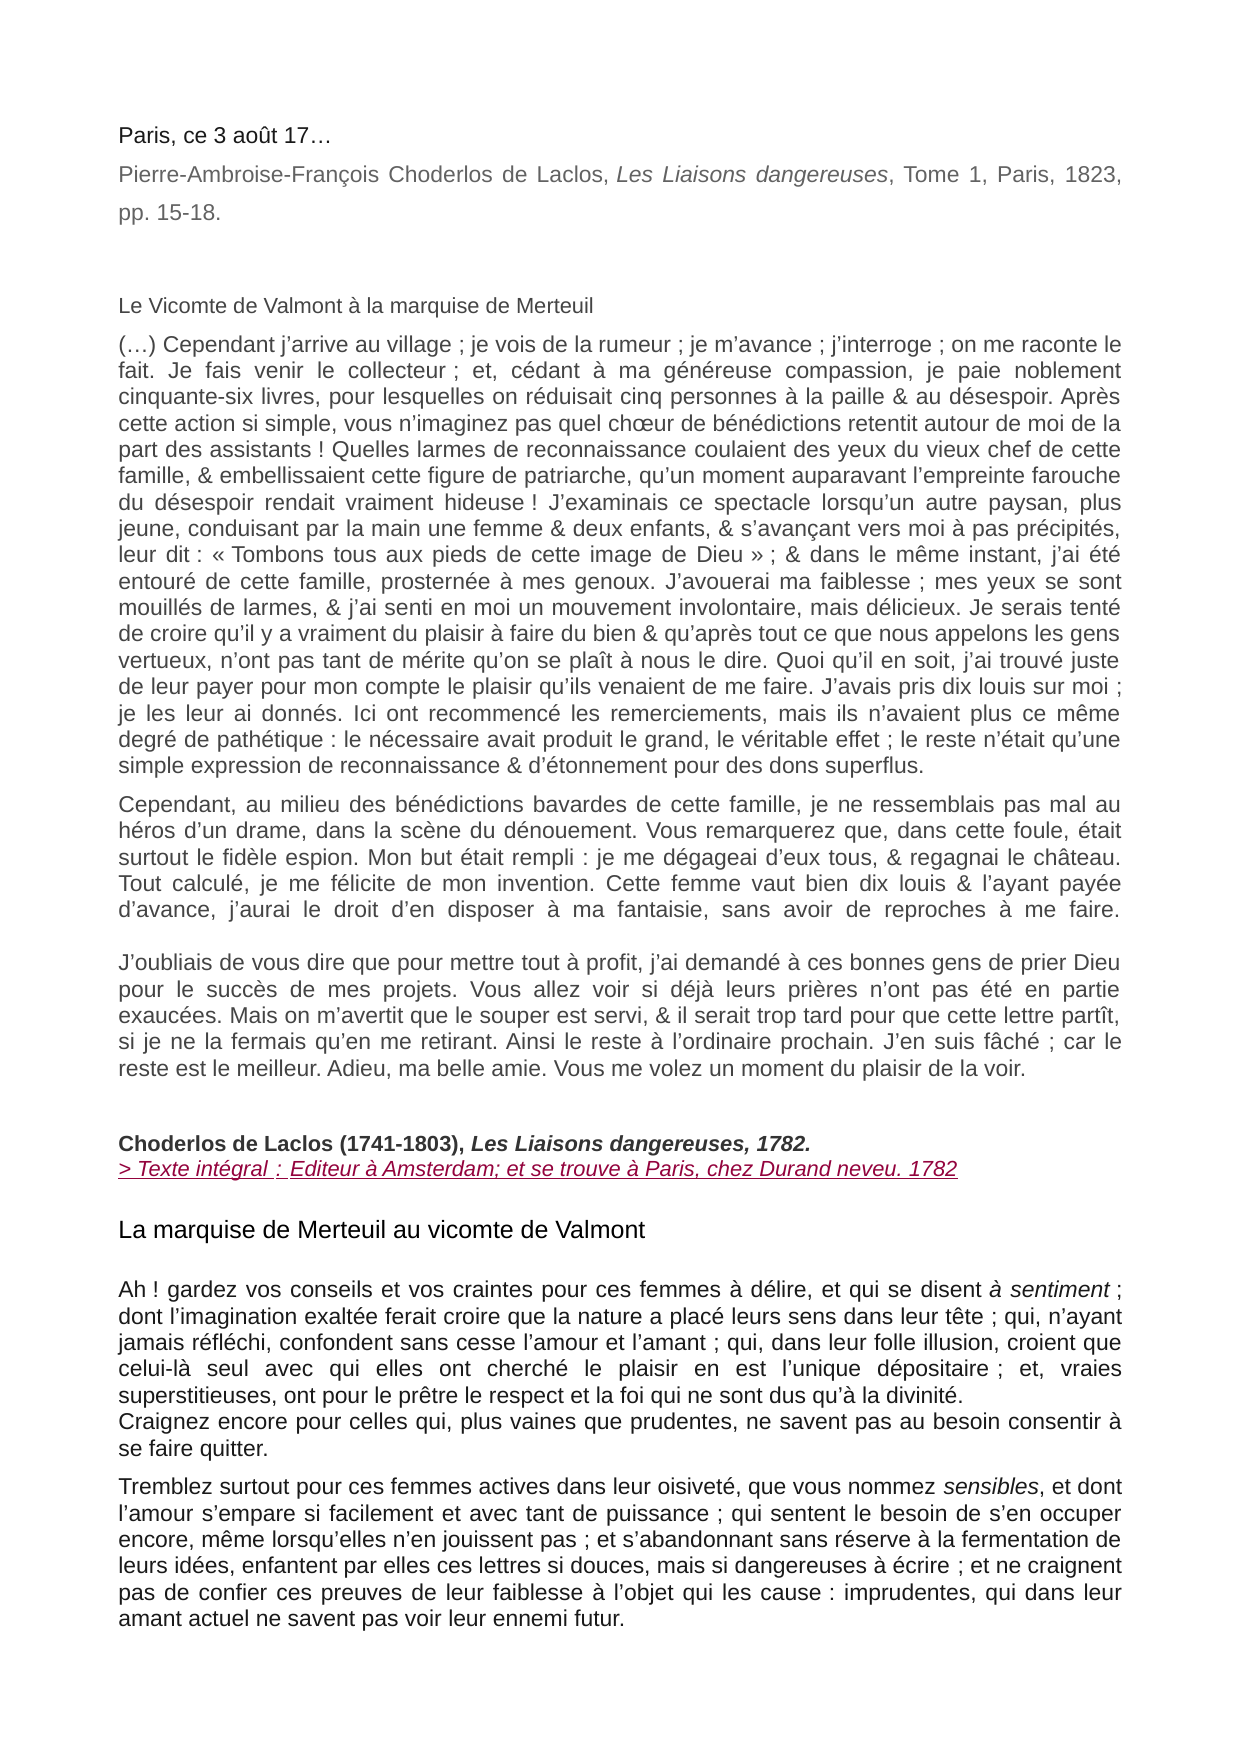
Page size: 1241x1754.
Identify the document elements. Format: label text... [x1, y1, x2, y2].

text Choderlos de Laclos (1741-1803), Les Liaisons dangereuses, 1782. > Texte intégral : Editeur à Amsterdam; et se trouve à Paris, chez Durand neveu. 1782 [118, 1131, 1122, 1182]
text Pierre-Ambroise-François Choderlos de Laclos, Les Liaisons dangereuses, Tome 1, Paris, 1823, pp. 15-18. [118, 161, 1122, 225]
text Tremblez surtout pour ces femmes actives dans leur oisiveté, que vous nommez sensibles, et dont l’amour s’empare si facilement et avec tant de puissance ; qui sentent le besoin de s’en occuper encore, même lorsqu’elles n’en jouissent pas ; et s’abandonnant sans réserve à la fermentation de leurs idées, enfantent par elles ces lettres si douces, mais si dangereuses à écrire ; et ne craignent pas de confier ces preuves de leur faiblesse à l’objet qui les cause : imprudentes, qui dans leur amant actuel ne savent pas voir leur ennemi futur. [118, 1473, 1122, 1631]
text (…) Cependant j’arrive au village ; je vois de la rumeur ; je m’avance ; j’interroge ; on me raconte le fait. Je fais venir le collecteur ; et, cédant à ma généreuse compassion, je paie noblement cinquante-six livres, pour lesquelles on réduisait cinq personnes à la paille & au désespoir. Après cette action si simple, vous n’imaginez pas quel chœur de bénédictions retentit autour de moi de la part des assistants ! Quelles larmes de reconnaissance coulaient des yeux du vieux chef de cette famille, & embellissaient cette figure de patriarche, qu’un moment auparavant l’empreinte farouche du désespoir rendait vraiment hideuse ! J’examinais ce spectacle lorsqu’un autre paysan, plus jeune, conduisant par la main une femme & deux enfants, & s’avançant vers moi à pas précipités, leur dit : « Tombons tous aux pieds de cette image de Dieu » ; & dans le même instant, j’ai été entouré de cette famille, prosternée à mes genoux. J’avouerai ma faiblesse ; mes yeux se sont mouillés de larmes, & j’ai senti en moi un mouvement involontaire, mais délicieux. Je serais tenté de croire qu’il y a vraiment du plaisir à faire du bien & qu’après tout ce que nous appelons les gens vertueux, n’ont pas tant de mérite qu’on se plaît à nous le dire. Quoi qu’il en soit, j’ai trouvé juste de leur payer pour mon compte le plaisir qu’ils venaient de me faire. J’avais pris dix louis sur moi ; je les leur ai donnés. Ici ont recommencé les remerciements, mais ils n’avaient plus ce même degré de pathétique : le nécessaire avait produit le grand, le véritable effet ; le reste n’était qu’une simple expression de reconnaissance & d’étonnement pour des dons superflus. [118, 331, 1122, 778]
text Craignez encore pour celles qui, plus vaines que prudentes, ne savent pas au besoin consentir à se faire quitter. [118, 1408, 1122, 1461]
text Paris, ce 3 août 17… [118, 118, 1122, 149]
text Le Vicomte de Valmont à la marquise de Merteuil [118, 293, 1122, 318]
text La marquise de Merteuil au vicomte de Valmont [118, 1214, 1122, 1243]
text Cependant, au milieu des bénédictions bavardes de cette famille, je ne ressemblais pas mal au héros d’un drame, dans la scène du dénouement. Vous remarquerez que, dans cette foule, était surtout le fidèle espion. Mon but était rempli : je me dégageai d’eux tous, & regagnai le château. Tout calculé, je me félicite de mon invention. Cette femme vaut bien dix louis & l’ayant payée d’avance, j’aurai le droit d’en disposer à ma fantaisie, sans avoir de reproches à me faire. J’oubliais de vous dire que pour mettre tout à profit, j’ai demandé à ces bonnes gens de prier Dieu pour le succès de mes projets. Vous allez voir si déjà leurs prières n’ont pas été en partie exaucées. Mais on m’avertit que le souper est servi, & il serait trop tard pour que cette lettre partît, si je ne la fermais qu’en me retirant. Ainsi le reste à l’ordinaire prochain. J’en suis fâché ; car le reste est le meilleur. Adieu, ma belle amie. Vous me volez un moment du plaisir de la voir. [118, 791, 1122, 1081]
text Ah ! gardez vos conseils et vos craintes pour ces femmes à délire, et qui se disent à sentiment ; dont l’imagination exaltée ferait croire que la nature a placé leurs sens dans leur tête ; qui, n’ayant jamais réfléchi, confondent sans cesse l’amour et l’amant ; qui, dans leur folle illusion, croient que celui-là seul avec qui elles ont cherché le plaisir en est l’unique dépositaire ; et, vraies superstitieuses, ont pour le prêtre le respect et la foi qui ne sont dus qu’à la divinité. [118, 1276, 1122, 1408]
